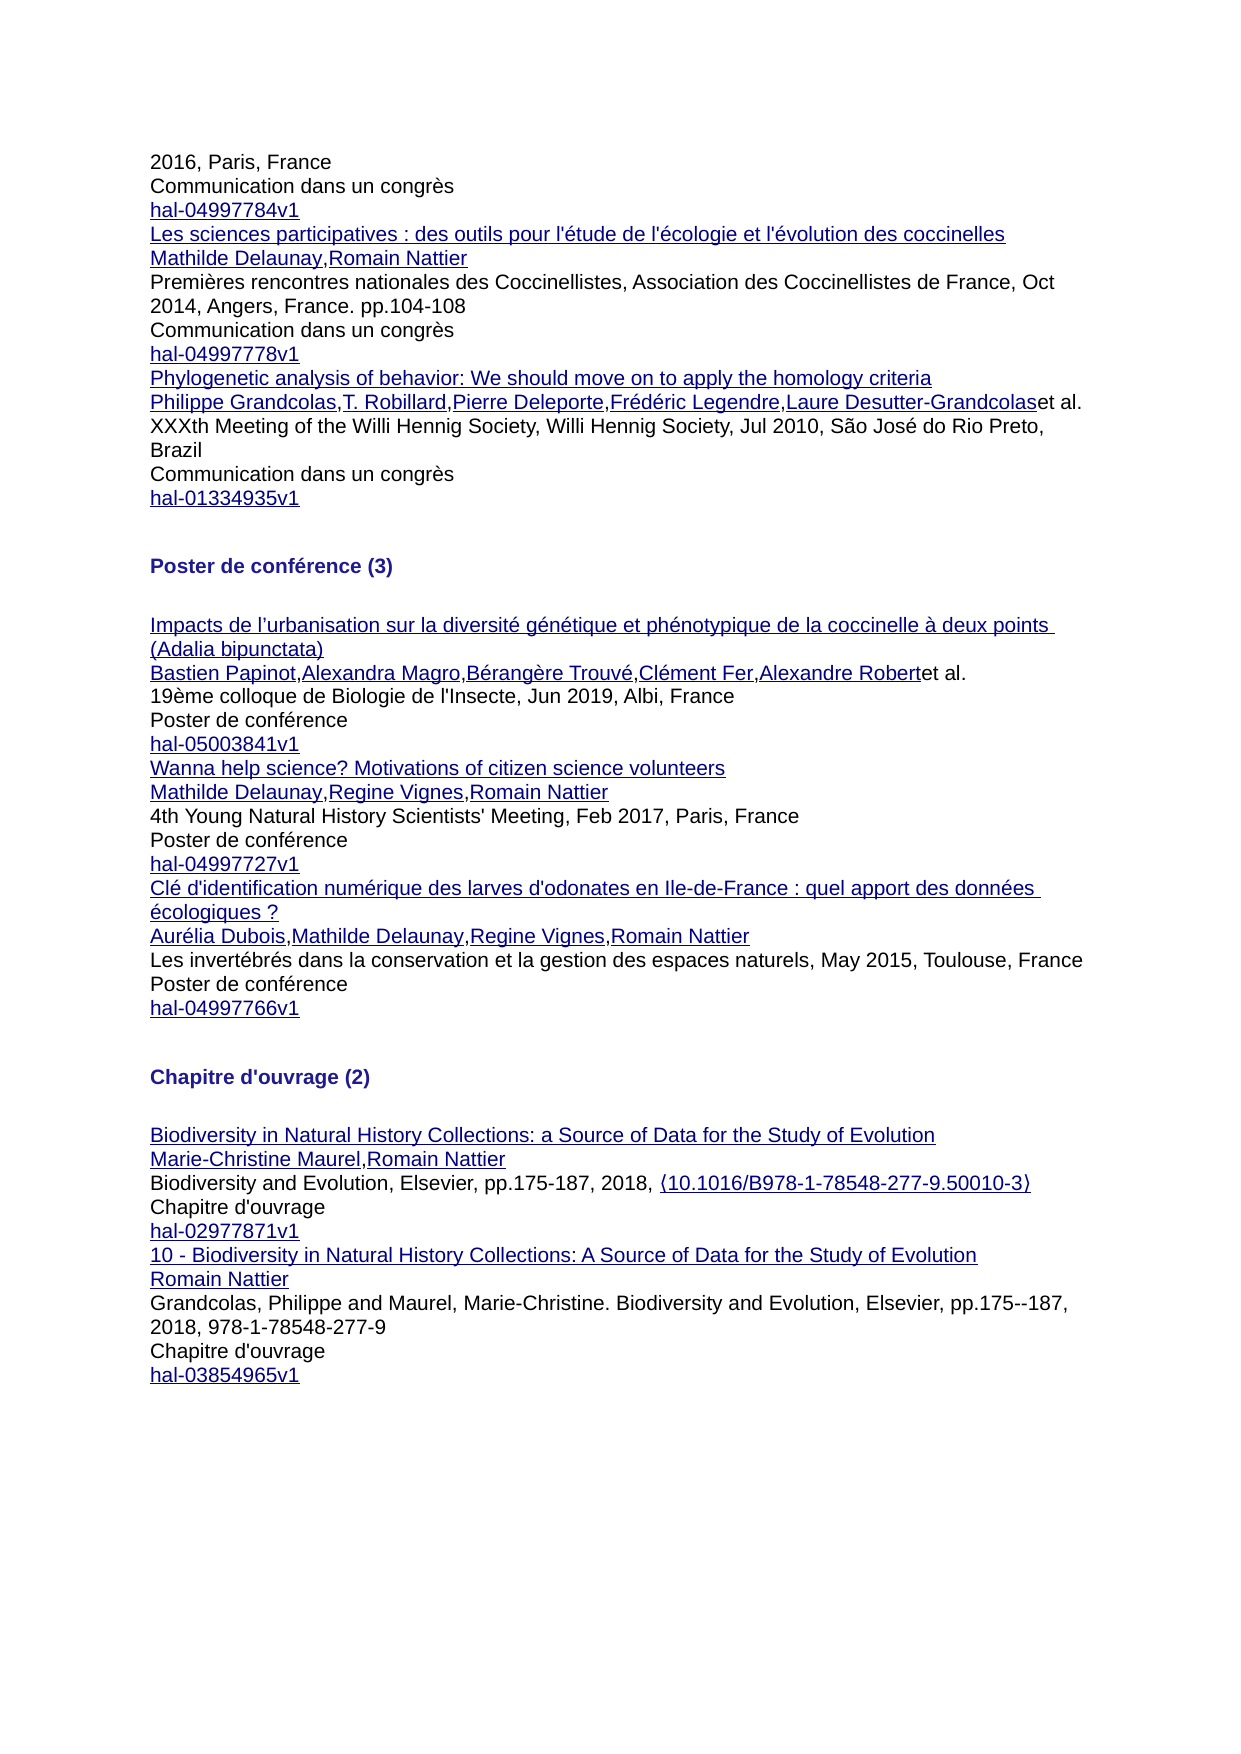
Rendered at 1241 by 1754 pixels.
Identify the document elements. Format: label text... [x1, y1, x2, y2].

table_cell Phylogenetic analysis of behavior: We should move on to apply the homology criteria Philippe Grandcolas,T. Robillard,Pierre Deleporte,Frédéric Legendre,Laure Desutter-Grandcolaset al. XXXth Meeting of the Willi Hennig Society, Willi Hennig Society, Jul 2010, São José do Rio Preto, Brazil Communication dans un congrès hal-01334935v1 [150, 366, 1090, 509]
table_header New digital identification tools for natural history Mathilde Delaunay,Romain Nattier,Regine Vignes 3th Young Natural History Scientists' Meeting, Bureau des Doctorants et Étudiants du Muséum, Feb 2016, Paris, France Communication dans un congrès hal-04997784v1 [150, 150, 1090, 222]
table_header Impacts de l’urbanisation sur la diversité génétique et phénotypique de la coccinelle à deux points (Adalia bipunctata) Bastien Papinot,Alexandra Magro,Bérangère Trouvé,Clément Fer,Alexandre Robertet al. 19ème colloque de Biologie de l'Insecte, Jun 2019, Albi, France Poster de conférence hal-05003841v1 [150, 613, 1090, 756]
table_cell Wanna help science? Motivations of citizen science volunteers Mathilde Delaunay,Regine Vignes,Romain Nattier 4th Young Natural History Scientists' Meeting, Feb 2017, Paris, France Poster de conférence hal-04997727v1 [150, 756, 1090, 876]
subtitle Chapitre d'ouvrage (2) [150, 1064, 1090, 1088]
subtitle Poster de conférence (3) [150, 554, 1090, 578]
table_cell Les sciences participatives : des outils pour l'étude de l'écologie et l'évolution des coccinelles Mathilde Delaunay,Romain Nattier Premières rencontres nationales des Coccinellistes, Association des Coccinellistes de France, Oct 2014, Angers, France. pp.104-108 Communication dans un congrès hal-04997778v1 [150, 222, 1090, 366]
table_cell Clé d'identification numérique des larves d'odonates en Ile-de-France : quel apport des données écologiques ? Aurélia Dubois,Mathilde Delaunay,Regine Vignes,Romain Nattier Les invertébrés dans la conservation et la gestion des espaces naturels, May 2015, Toulouse, France Poster de conférence hal-04997766v1 [150, 876, 1090, 1020]
table_header Biodiversity in Natural History Collections: a Source of Data for the Study of Evolution Marie-Christine Maurel,Romain Nattier Biodiversity and Evolution, Elsevier, pp.175-187, 2018, ⟨10.1016/B978-1-78548-277-9.50010-3⟩ Chapitre d'ouvrage hal-02977871v1 [150, 1123, 1090, 1243]
table_cell 10 - Biodiversity in Natural History Collections: A Source of Data for the Study of Evolution Romain Nattier Grandcolas, Philippe and Maurel, Marie-Christine. Biodiversity and Evolution, Elsevier, pp.175--187, 2018, 978-1-78548-277-9 Chapitre d'ouvrage hal-03854965v1 [150, 1243, 1090, 1386]
